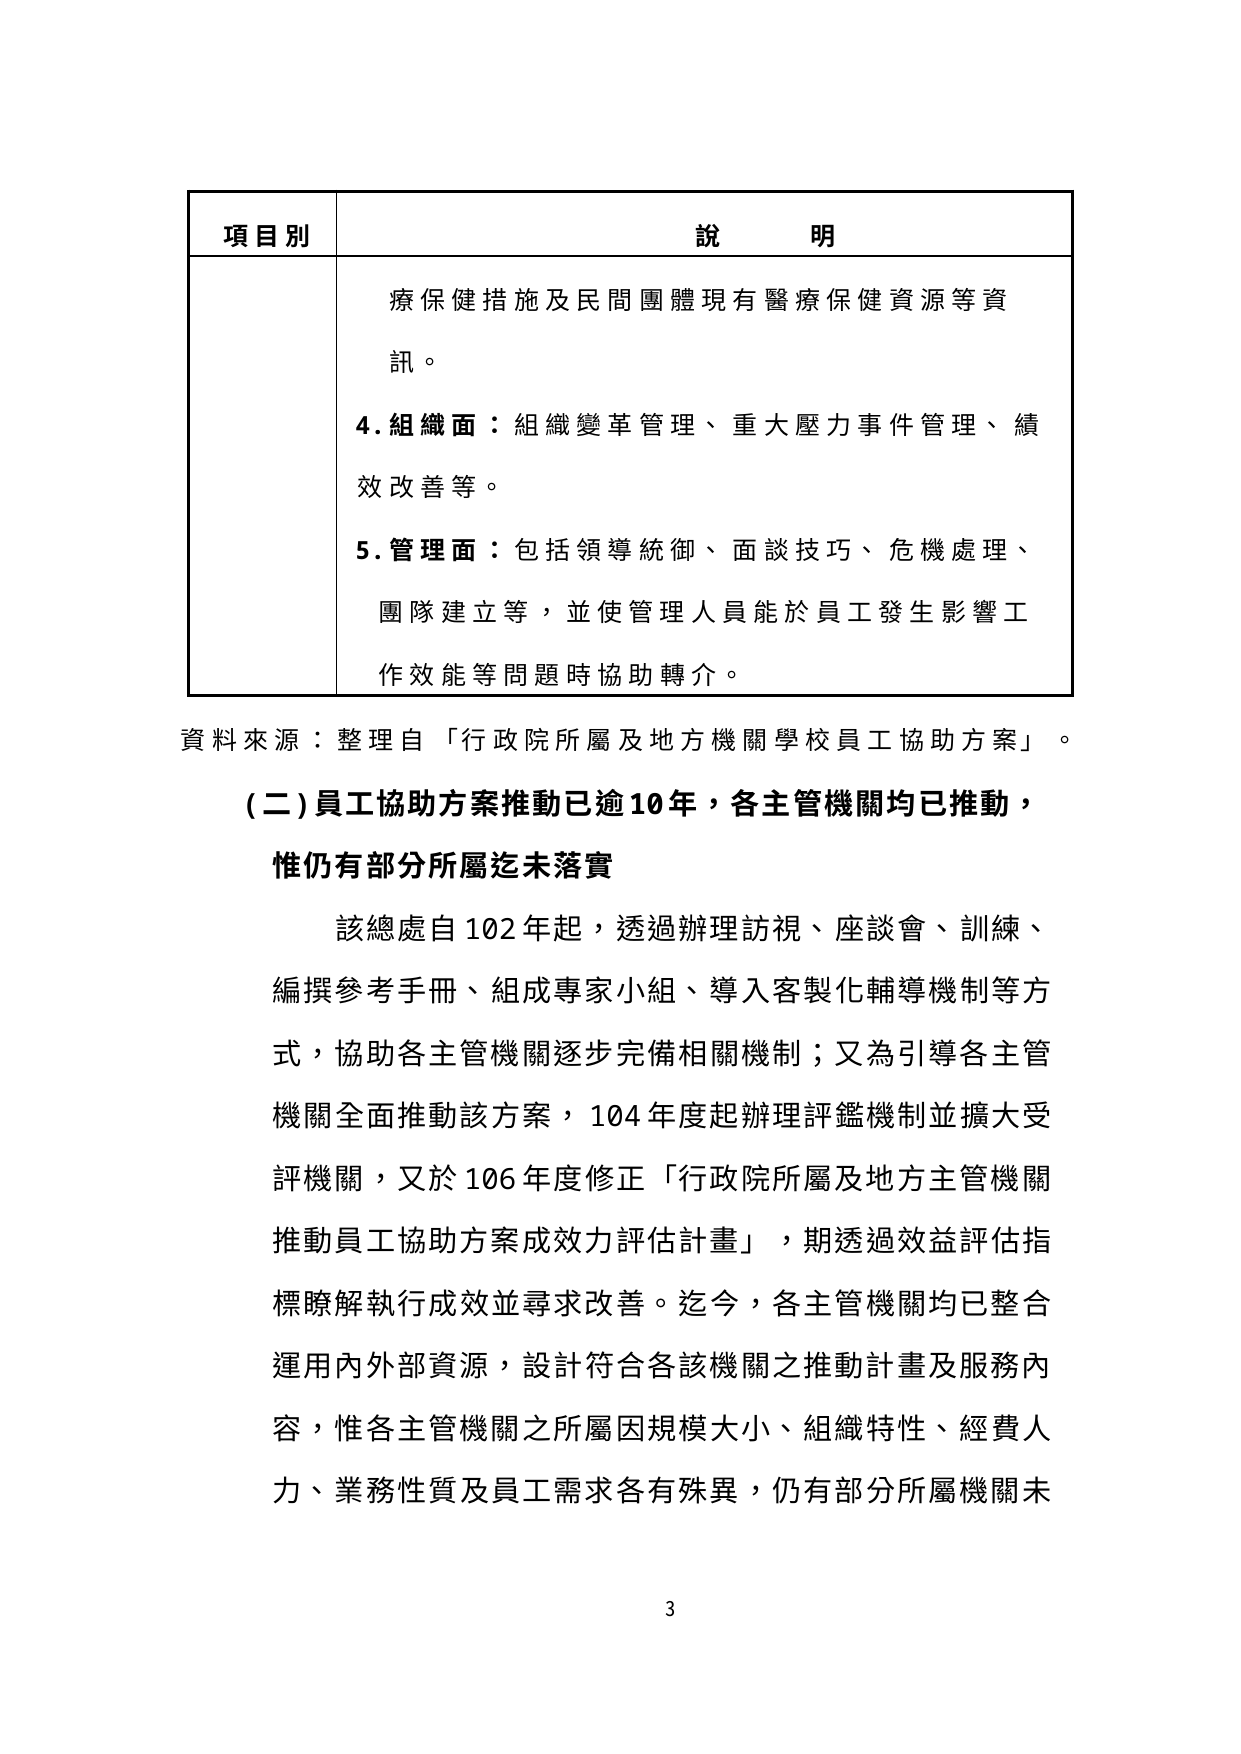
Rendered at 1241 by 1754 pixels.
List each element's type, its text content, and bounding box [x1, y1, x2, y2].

table_header 項目別 [190, 193, 336, 255]
text 該總處自102年起，透過辦理訪視、座談會、訓練、編撰參考手冊、組成專家小組、導入客製化輔導機制等方式，協助各主管機關逐步完備相關機制；又為引導各主管機關全面推動該方案，104年度起辦理評鑑機制並擴大受評機關，又於106年度修正「行政院所屬及地方主管機關推動員工協助方案成效力評估計畫」，期透過效益評估指標瞭解執行成效並尋求改善。迄今，各主管機關均已整合運用內外部資源，設計符合各該機關之推動計畫及服務內容，惟各主管機關之所屬因規模大小、組織特性、經費人力、業務性質及員工需求各有殊異，仍有部分所屬機關未 [266, 885, 1063, 1510]
text (二)員工協助方案推動已逾10年，各主管機關均已推動，惟仍有部分所屬迄未落實 [236, 760, 1063, 885]
text 資料來源：整理自「行政院所屬及地方機關學校員工協助方案」。 [177, 697, 1063, 760]
table_header 說 明 [337, 193, 1071, 255]
table_cell [190, 257, 336, 694]
table_cell 療保健措施及民間團體現有醫療保健資源等資訊。 4.組織面：組織變革管理、重大壓力事件管理、績效改善等。 5.管理面：包括領導統御、面談技巧、危機處理、團隊建立等，並使管理人員能於員工發生影響工作效能等問題時協助轉介。 [337, 257, 1071, 694]
